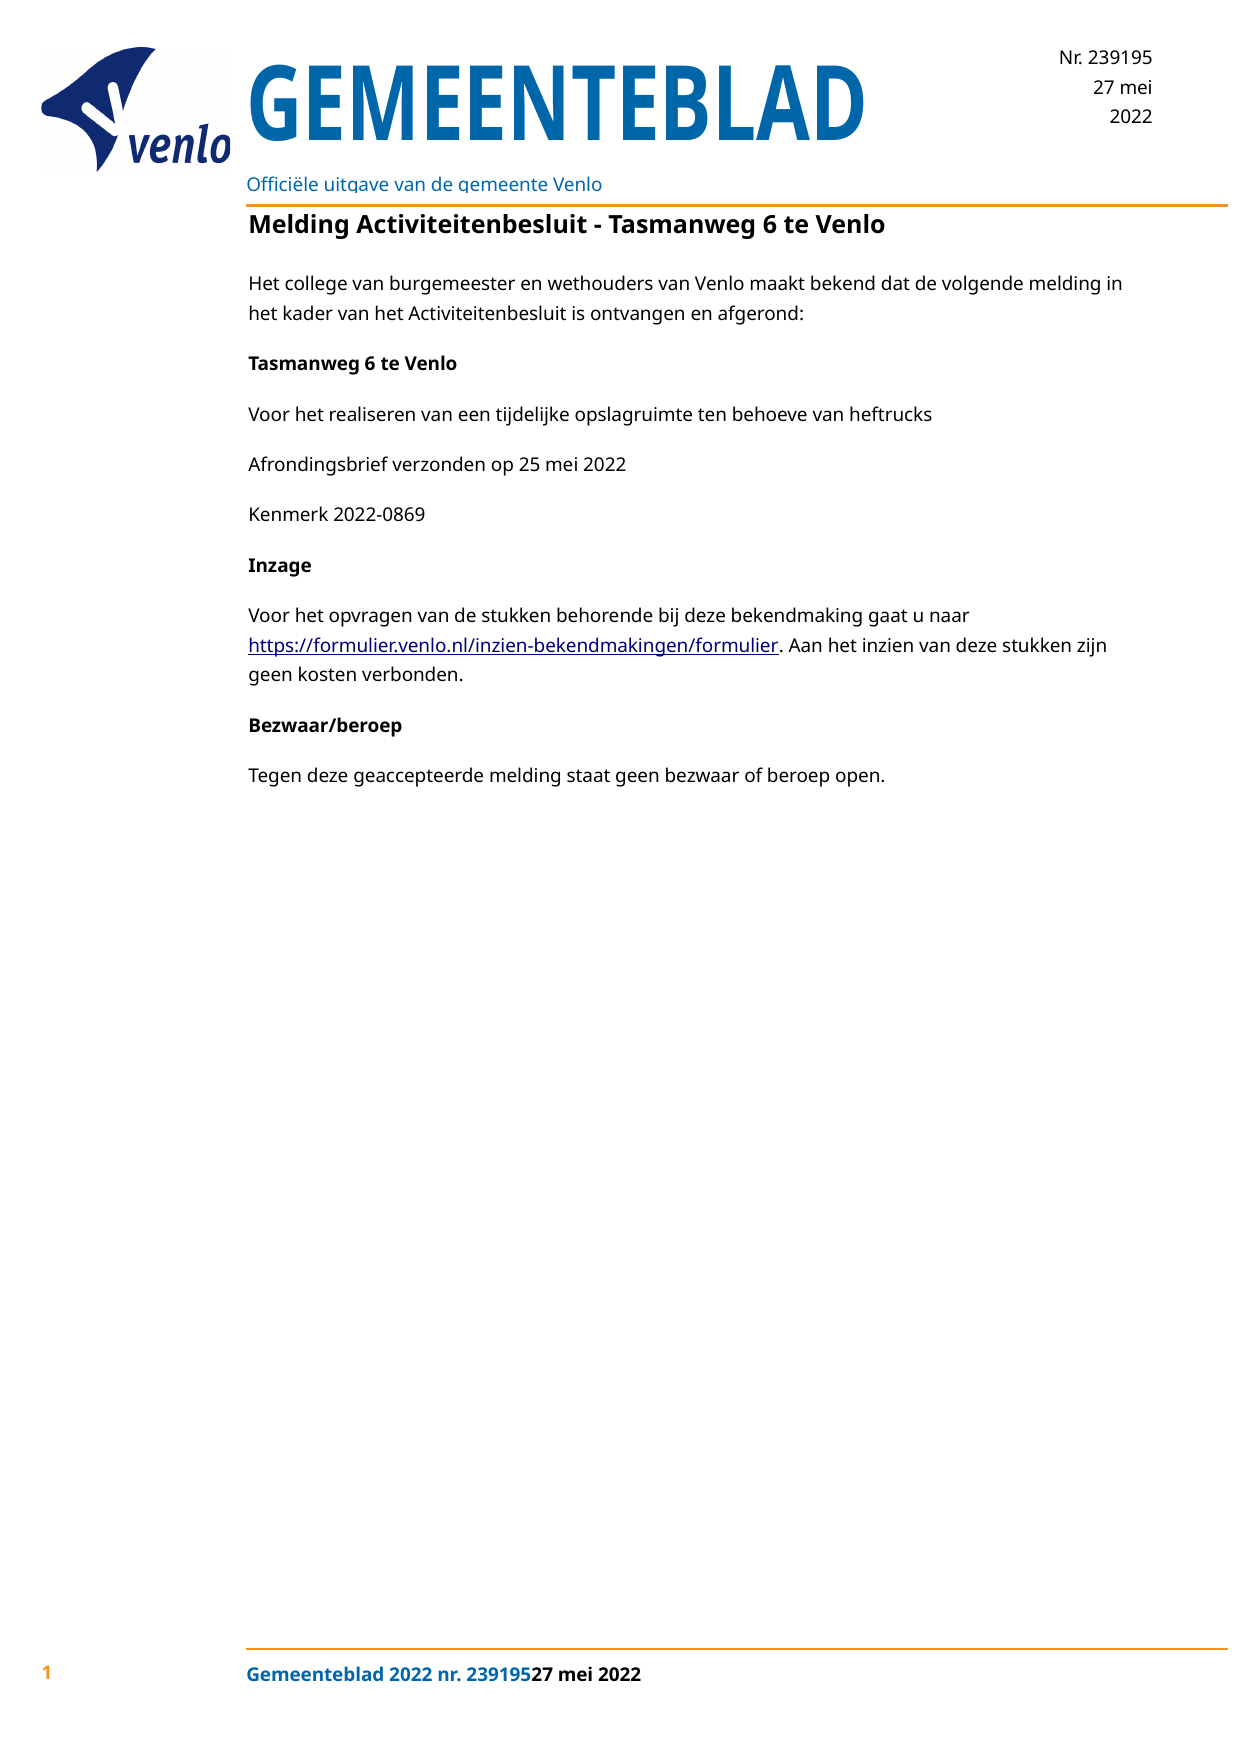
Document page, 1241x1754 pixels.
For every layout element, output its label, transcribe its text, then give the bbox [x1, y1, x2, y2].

text Inzage [248, 552, 1152, 578]
text Kenmerk 2022-0869 [248, 502, 1152, 527]
text Tegen deze geaccepteerde melding staat geen bezwaar of beroep open. [248, 762, 1152, 788]
text Tasmanweg 6 te Venlo [248, 350, 1152, 376]
text Melding Activiteitenbesluit - Tasmanweg 6 te Venlo [248, 207, 1152, 241]
text Bezwaar/beroep [248, 712, 1152, 738]
picture [41, 47, 231, 172]
text Voor het realiseren van een tijdelijke opslagruimte ten behoeve van heftrucks [248, 401, 1152, 426]
text Voor het opvragen van de stukken behorende bij deze bekendmaking gaat u naar https://formulier.venlo.nl/inzien-bekendmakingen/formulier. Aan het inzien van deze stukken zijn geen kosten verbonden. [248, 602, 1152, 687]
text Afrondingsbrief verzonden op 25 mei 2022 [248, 451, 1152, 477]
text Het college van burgemeester en wethouders van Venlo maakt bekend dat de volgende melding in het kader van het Activiteitenbesluit is ontvangen en afgerond: [248, 270, 1152, 326]
